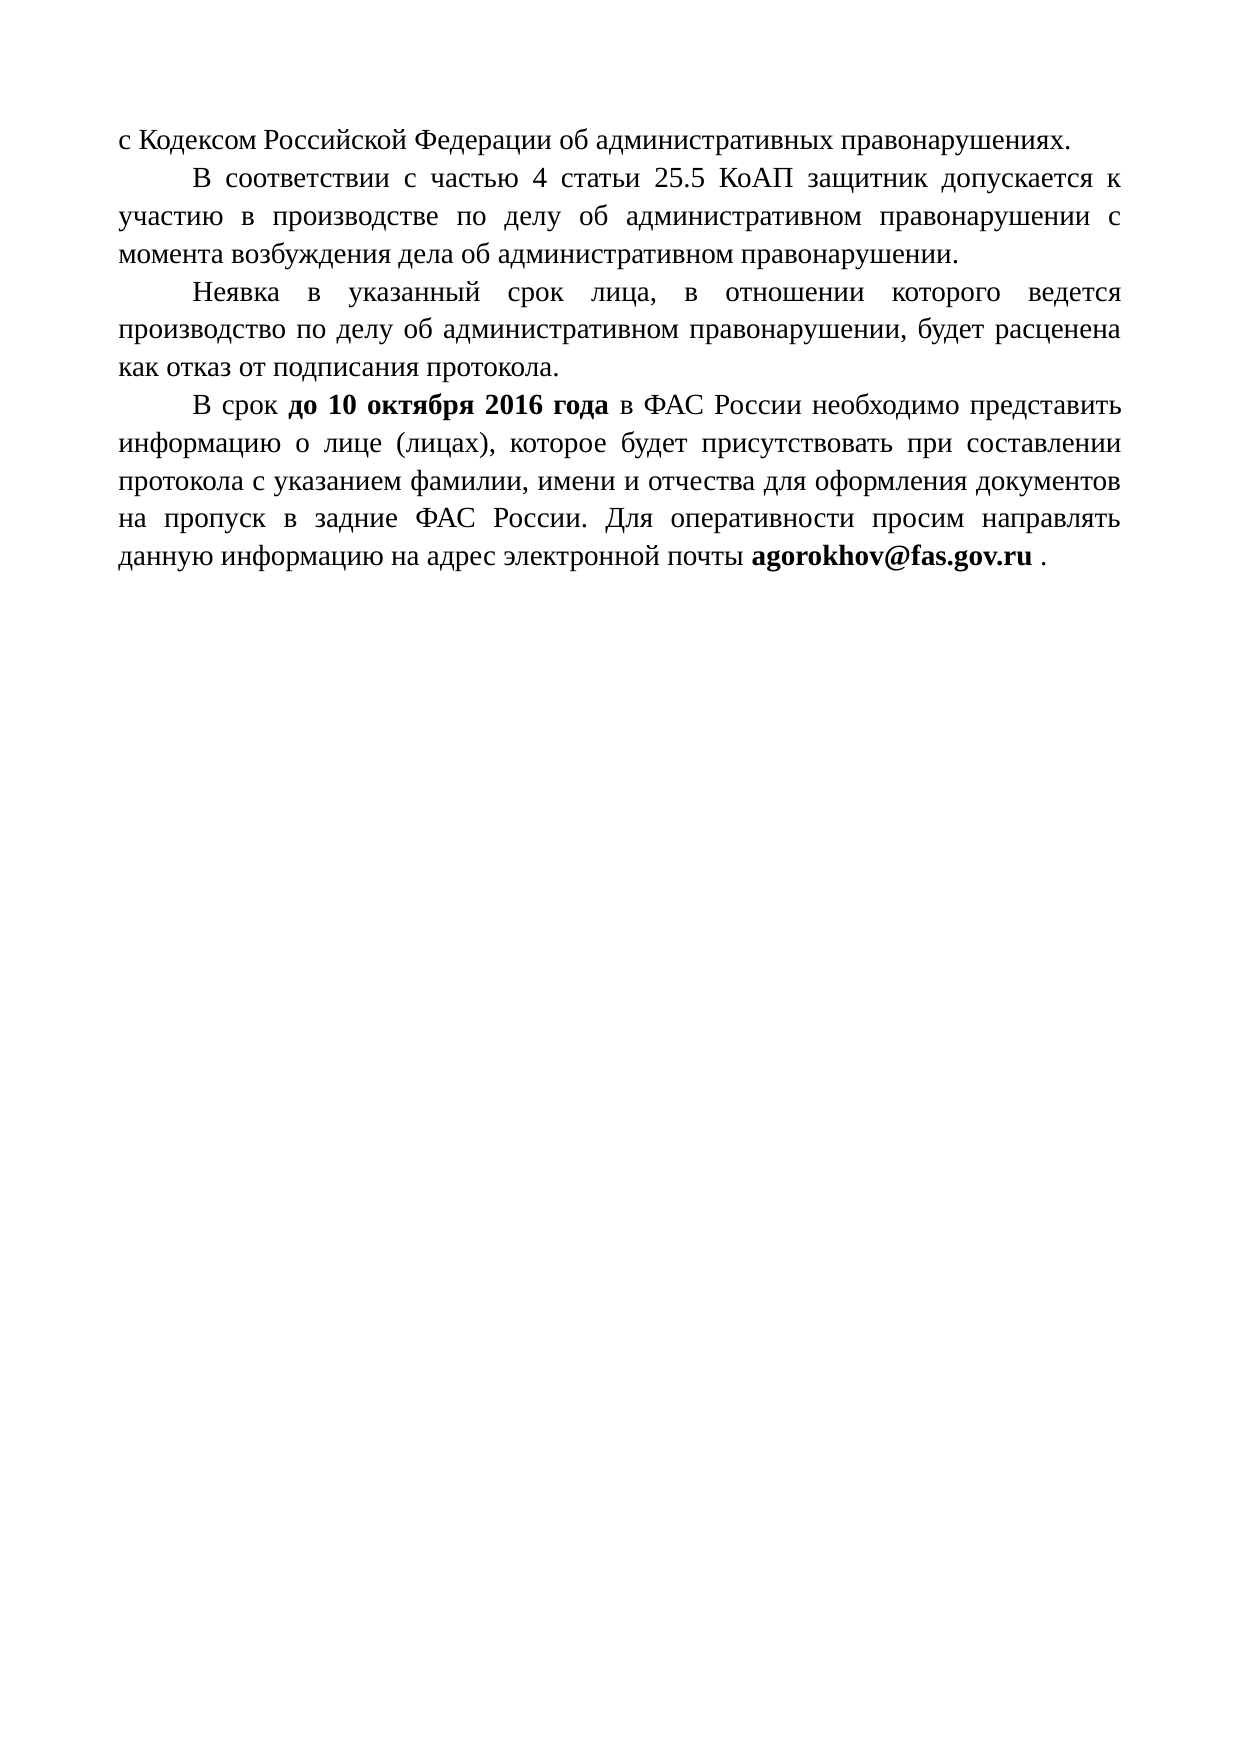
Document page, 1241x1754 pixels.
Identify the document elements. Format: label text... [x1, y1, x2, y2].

text с Кодексом Российской Федерации об административных правонарушениях. [118, 118, 1122, 156]
text В соответствии с частью 4 статьи 25.5 КоАП защитник допускается к участию в производстве по делу об административном правонарушении с момента возбуждения дела об административном правонарушении. [118, 156, 1122, 269]
text В срок до 10 октября 2016 года в ФАС России необходимо представить информацию о лице (лицах), которое будет присутствовать при составлении протокола с указанием фамилии, имени и отчества для оформления документов на пропуск в задние ФАС России. Для оперативности просим направлять данную информацию на адрес электронной почты agorokhov@fas.gov.ru . [118, 383, 1122, 572]
text Неявка в указанный срок лица, в отношении которого ведется производство по делу об административном правонарушении, будет расценена как отказ от подписания протокола. [118, 269, 1122, 383]
